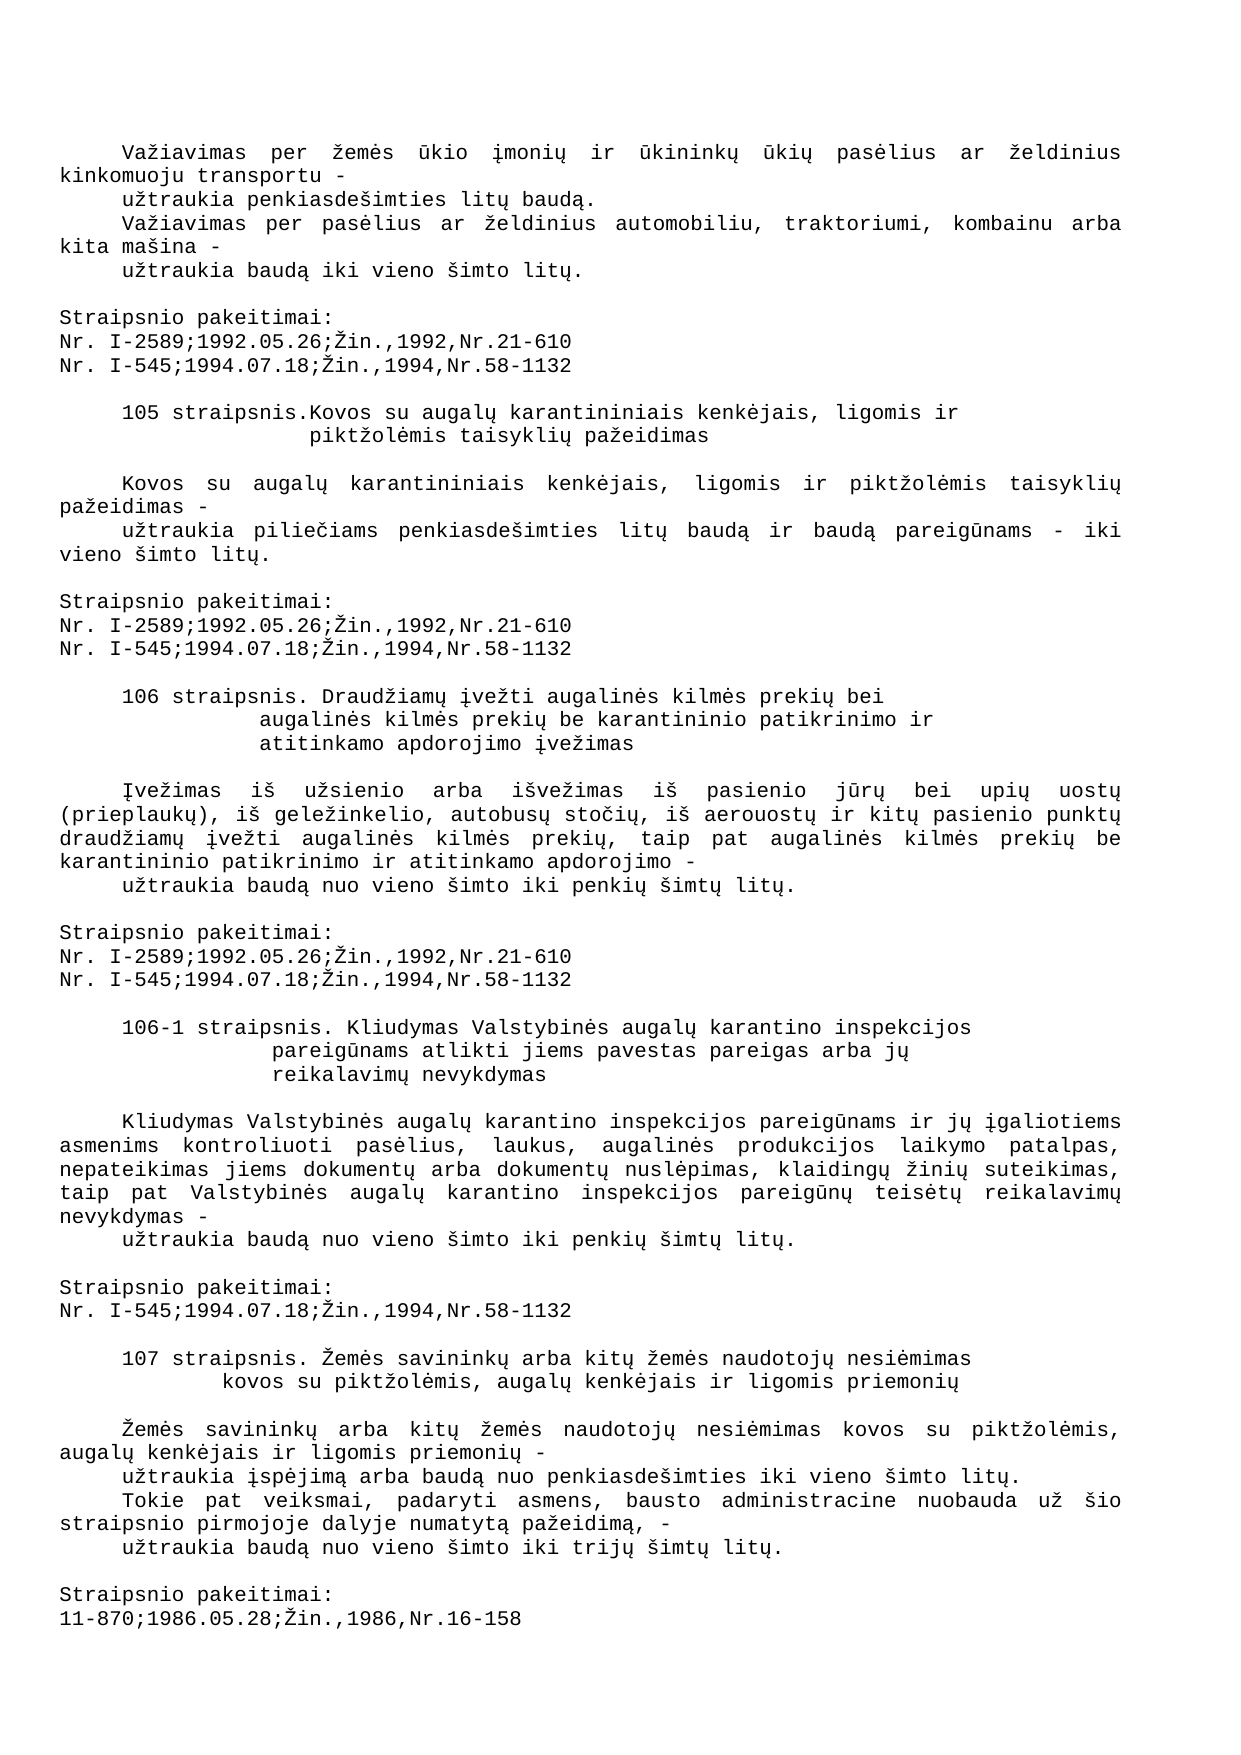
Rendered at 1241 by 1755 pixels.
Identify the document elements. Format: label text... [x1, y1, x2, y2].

text 106-1 straipsnis. Kliudymas Valstybinės augalų karantino inspekcijos [59, 1017, 1122, 1040]
text Straipsnio pakeitimai: [59, 922, 1122, 946]
text Nr. I-545;1994.07.18;Žin.,1994,Nr.58-1132 [59, 638, 1122, 662]
text užtraukia įspėjimą arba baudą nuo penkiasdešimties iki vieno šimto litų. [59, 1466, 1122, 1489]
text piktžolėmis taisyklių pažeidimas [59, 426, 1122, 449]
text atitinkamo apdorojimo įvežimas [59, 733, 1122, 757]
text Nr. I-2589;1992.05.26;Žin.,1992,Nr.21-610 [59, 615, 1122, 638]
text Nr. I-545;1994.07.18;Žin.,1994,Nr.58-1132 [59, 354, 1122, 378]
text kovos su piktžolėmis, augalų kenkėjais ir ligomis priemonių [59, 1371, 1122, 1395]
text užtraukia piliečiams penkiasdešimties litų baudą ir baudą pareigūnams - iki vieno šimto litų. [59, 520, 1122, 567]
text 107 straipsnis. Žemės savininkų arba kitų žemės naudotojų nesiėmimas [59, 1348, 1122, 1371]
text 105 straipsnis.Kovos su augalų karantininiais kenkėjais, ligomis ir [59, 402, 1122, 426]
text užtraukia baudą nuo vieno šimto iki trijų šimtų litų. [59, 1537, 1122, 1561]
text 11-870;1986.05.28;Žin.,1986,Nr.16-158 [59, 1608, 1122, 1631]
text 106 straipsnis. Draudžiamų įvežti augalinės kilmės prekių bei [59, 686, 1122, 709]
text Nr. I-545;1994.07.18;Žin.,1994,Nr.58-1132 [59, 1300, 1122, 1324]
text užtraukia baudą nuo vieno šimto iki penkių šimtų litų. [59, 1229, 1122, 1253]
text Straipsnio pakeitimai: [59, 1277, 1122, 1300]
text užtraukia baudą iki vieno šimto litų. [59, 260, 1122, 284]
text Nr. I-2589;1992.05.26;Žin.,1992,Nr.21-610 [59, 331, 1122, 354]
text Važiavimas per pasėlius ar želdinius automobiliu, traktoriumi, kombainu arba kita mašina - [59, 213, 1122, 260]
text Tokie pat veiksmai, padaryti asmens, bausto administracine nuobauda už šio straipsnio pirmojoje dalyje numatytą pažeidimą, - [59, 1489, 1122, 1537]
text Kliudymas Valstybinės augalų karantino inspekcijos pareigūnams ir jų įgaliotiems asmenims kontroliuoti pasėlius, laukus, augalinės produkcijos laikymo patalpas, nepateikimas jiems dokumentų arba dokumentų nuslėpimas, klaidingų žinių suteikimas, taip pat Valstybinės augalų karantino inspekcijos pareigūnų teisėtų reikalavimų nevykdymas - [59, 1111, 1122, 1229]
text pareigūnams atlikti jiems pavestas pareigas arba jų [59, 1040, 1122, 1064]
text Įvežimas iš užsienio arba išvežimas iš pasienio jūrų bei upių uostų (prieplaukų), iš geležinkelio, autobusų stočių, iš aerouostų ir kitų pasienio punktų draudžiamų įvežti augalinės kilmės prekių, taip pat augalinės kilmės prekių be karantininio patikrinimo ir atitinkamo apdorojimo - [59, 780, 1122, 875]
text Straipsnio pakeitimai: [59, 307, 1122, 331]
text Straipsnio pakeitimai: [59, 1584, 1122, 1608]
text Nr. I-545;1994.07.18;Žin.,1994,Nr.58-1132 [59, 969, 1122, 993]
text augalinės kilmės prekių be karantininio patikrinimo ir [59, 709, 1122, 733]
text reikalavimų nevykdymas [59, 1064, 1122, 1088]
text užtraukia baudą nuo vieno šimto iki penkių šimtų litų. [59, 875, 1122, 898]
text Kovos su augalų karantininiais kenkėjais, ligomis ir piktžolėmis taisyklių pažeidimas - [59, 473, 1122, 520]
text užtraukia penkiasdešimties litų baudą. [59, 189, 1122, 213]
text Straipsnio pakeitimai: [59, 591, 1122, 615]
text Nr. I-2589;1992.05.26;Žin.,1992,Nr.21-610 [59, 946, 1122, 969]
text Važiavimas per žemės ūkio įmonių ir ūkininkų ūkių pasėlius ar želdinius kinkomuoju transportu - [59, 142, 1122, 189]
text Žemės savininkų arba kitų žemės naudotojų nesiėmimas kovos su piktžolėmis, augalų kenkėjais ir ligomis priemonių - [59, 1419, 1122, 1466]
